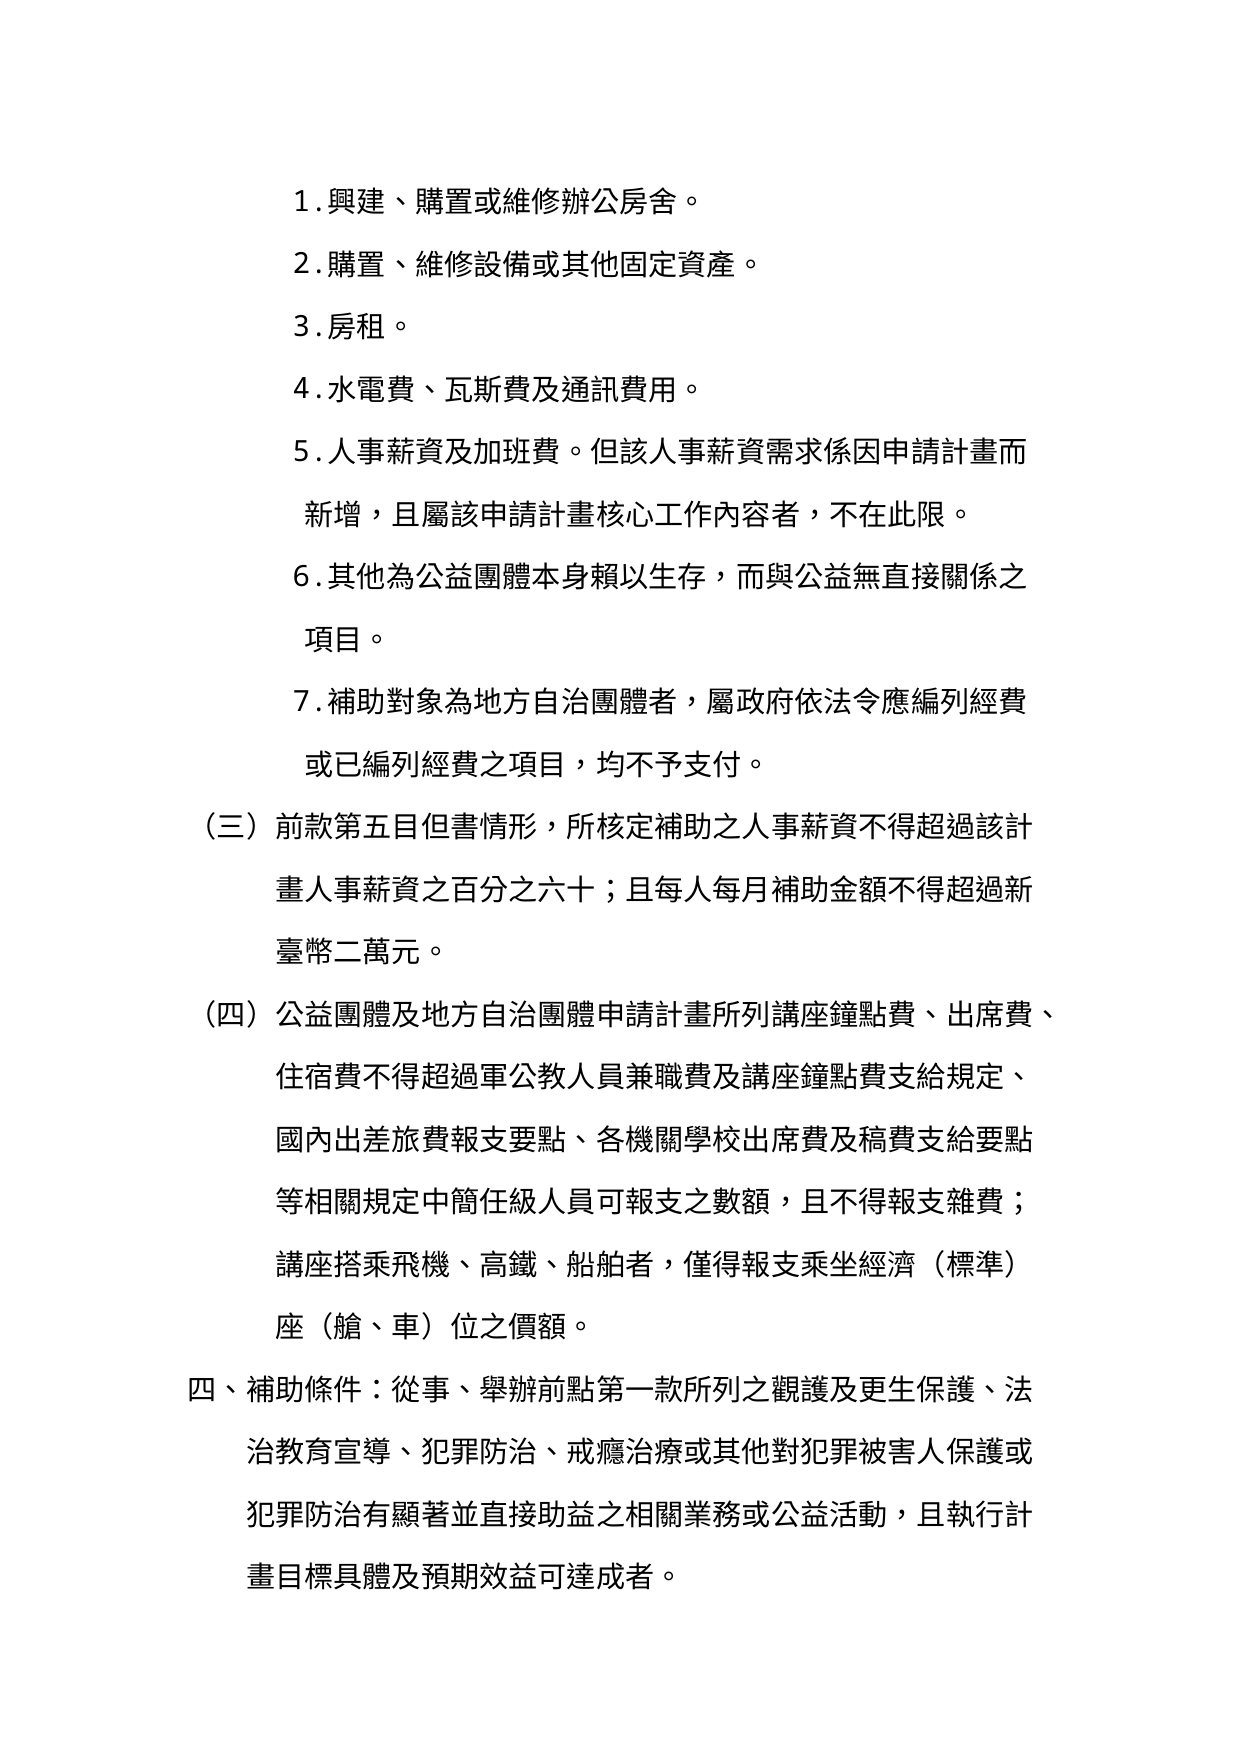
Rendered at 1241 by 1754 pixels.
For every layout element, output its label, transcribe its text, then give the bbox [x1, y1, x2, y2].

text 1.興建、購置或維修辦公房舍。 [187, 158, 1053, 221]
text 6.其他為公益團體本身賴以生存，而與公益無直接關係之項目。 [187, 533, 1053, 658]
text （三）前款第五目但書情形，所核定補助之人事薪資不得超過該計畫人事薪資之百分之六十；且每人每月補助金額不得超過新臺幣二萬元。 [187, 783, 1053, 971]
text 4.水電費、瓦斯費及通訊費用。 [187, 346, 1053, 408]
text 7.補助對象為地方自治團體者，屬政府依法令應編列經費或已編列經費之項目，均不予支付。 [187, 658, 1053, 783]
text 5.人事薪資及加班費。但該人事薪資需求係因申請計畫而新增，且屬該申請計畫核心工作內容者，不在此限。 [187, 408, 1053, 533]
text 2.購置、維修設備或其他固定資產。 [187, 221, 1053, 283]
text （四）公益團體及地方自治團體申請計畫所列講座鐘點費、出席費、住宿費不得超過軍公教人員兼職費及講座鐘點費支給規定、國內出差旅費報支要點、各機關學校出席費及稿費支給要點等相關規定中簡任級人員可報支之數額，且不得報支雜費；講座搭乘飛機、高鐵、船舶者，僅得報支乘坐經濟（標準）座（艙、車）位之價額。 [187, 971, 1053, 1346]
text 3.房租。 [187, 283, 1053, 346]
text 四、補助條件：從事、舉辦前點第一款所列之觀護及更生保護、法治教育宣導、犯罪防治、戒癮治療或其他對犯罪被害人保護或犯罪防治有顯著並直接助益之相關業務或公益活動，且執行計畫目標具體及預期效益可達成者。 [187, 1346, 1053, 1596]
